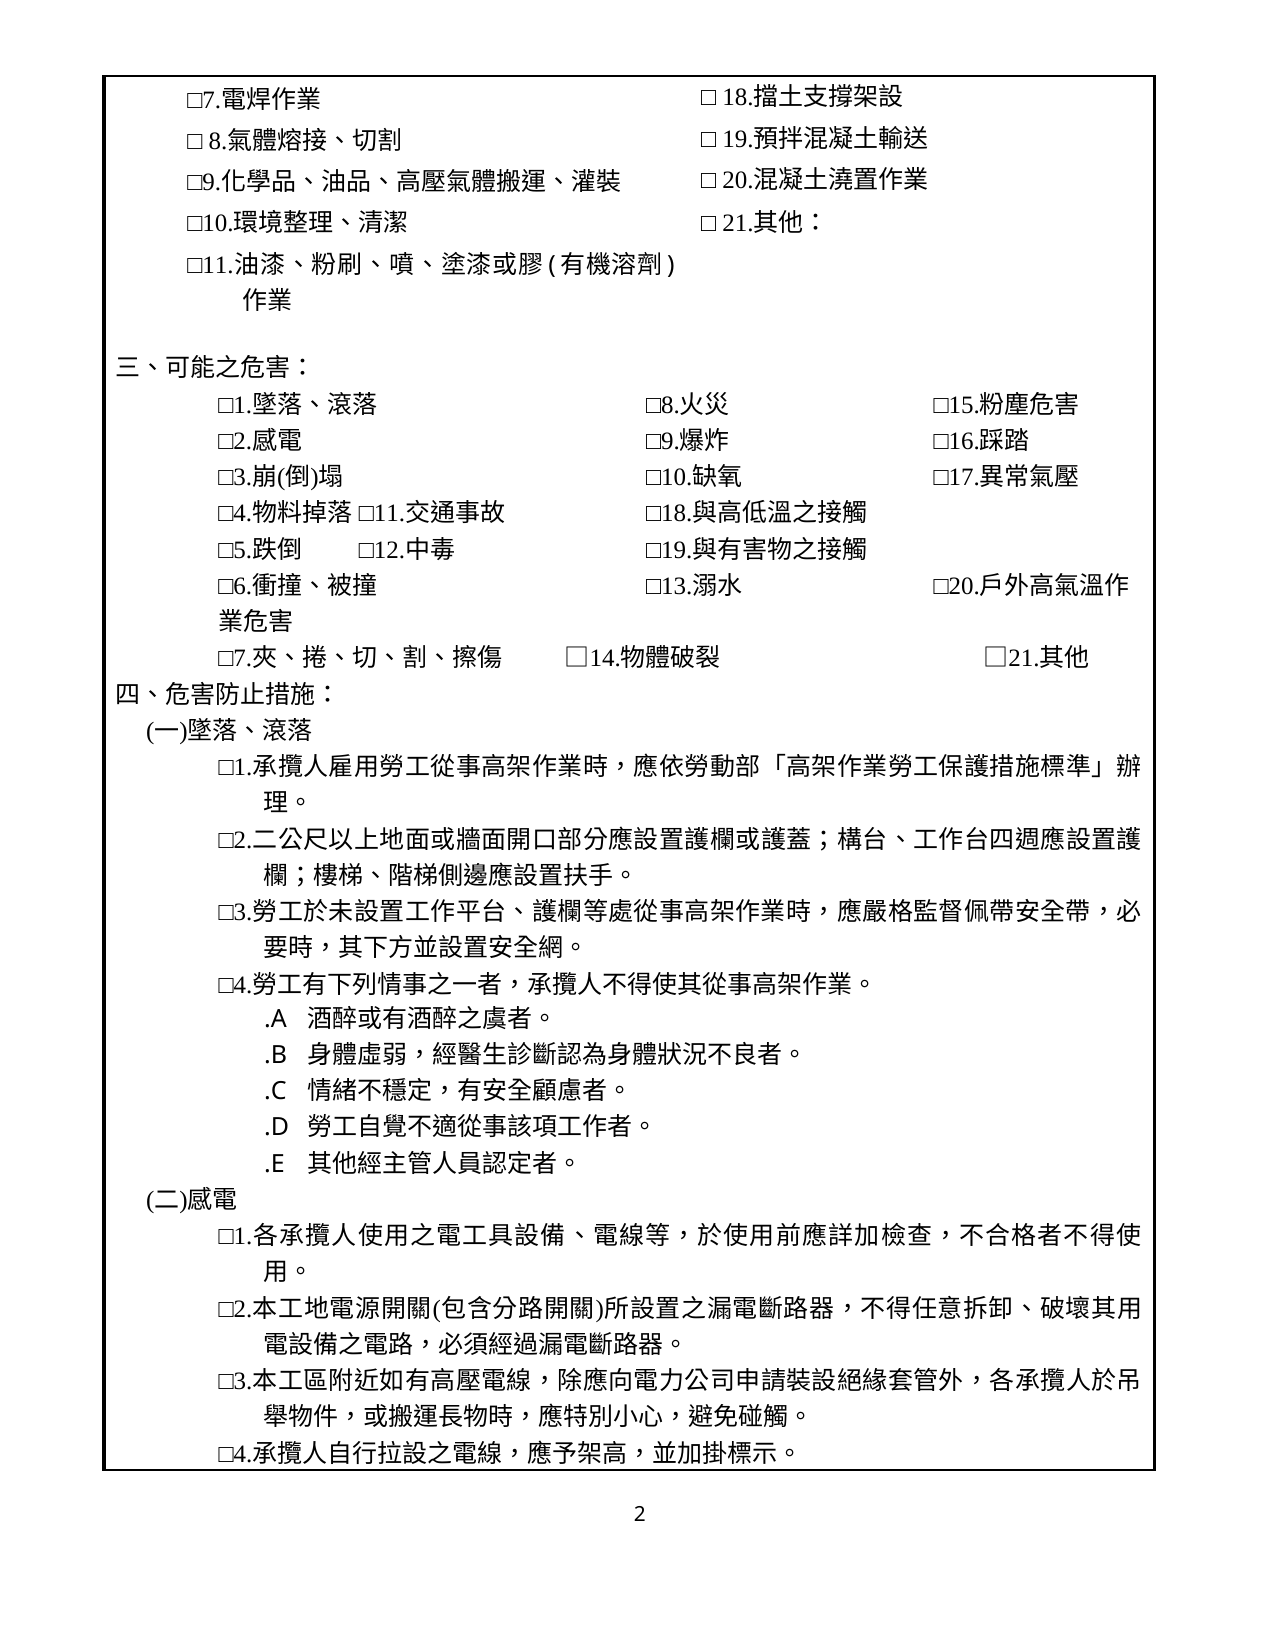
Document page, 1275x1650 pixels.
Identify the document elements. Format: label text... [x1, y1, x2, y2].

table_cell □11.油漆、粉刷、噴、塗漆或膠(有機溶劑)作業 [176, 242, 689, 319]
table_cell 三、可能之危害： □1.墜落、滾落 □8.火災 □15.粉塵危害 □2.感電 □9.爆炸 □16.踩踏 □3.崩(倒)塌 □10.缺氧 □17.異常氣壓 □4.物料掉落 □11.交通事故 □18.與高低溫之接觸 □5.跌倒 □12.中毒 □19.與有害物之接觸 □6.衝撞、被撞 □13.溺水 □20.戶外高氣溫作業危害 □7.夾、捲、切、割、擦傷 □14.物體破裂 □21.其他 四、危害防止措施： (一)墜落、滾落 □1.承攬人雇用勞工從事高架作業時，應依勞動部「高架作業勞工保護措施標準」辦理。 □2.二公尺以上地面或牆面開口部分應設置護欄或護蓋；構台、工作台四週應設置護欄；樓梯、階梯側邊應設置扶手。 □3.勞工於未設置工作平台、護欄等處從事高架作業時，應嚴格監督佩帶安全帶，必要時，其下方並設置安全網。 □4.勞工有下列情事之一者，承攬人不得使其從事高架作業。 酒醉或有酒醉之虞者。 身體虛弱，經醫生診斷認為身體狀況不良者。 情緒不穩定，有安全顧慮者。 勞工自覺不適從事該項工作者。 其他經主管人員認定者。 (二)感電 □1.各承攬人使用之電工具設備、電線等，於使用前應詳加檢查，不合格者不得使用。 □2.本工地電源開關(包含分路開關)所設置之漏電斷路器，不得任意拆卸、破壞其用電設備之電路，必須經過漏電斷路器。 □3.本工區附近如有高壓電線，除應向電力公司申請裝設絕緣套管外，各承攬人於吊舉物件，或搬運長物時，應特別小心，避免碰觸。 □4.承攬人自行拉設之電線，應予架高，並加掛標示。 [106, 77, 1153, 1469]
table_cell [690, 242, 1153, 319]
table_cell □7.電焊作業 [176, 77, 689, 118]
table_cell □ 21.其他： [690, 200, 1153, 242]
table_cell □ 18.擋土支撐架設 [690, 77, 1153, 118]
table_cell □10.環境整理、清潔 [176, 200, 689, 242]
table_cell □ 8.氣體熔接、切割 [176, 118, 689, 159]
table_cell □9.化學品、油品、高壓氣體搬運、灌裝 [176, 159, 689, 200]
table_cell □ 20.混凝土澆置作業 [690, 159, 1153, 200]
table_cell □ 19.預拌混凝土輸送 [690, 118, 1153, 159]
